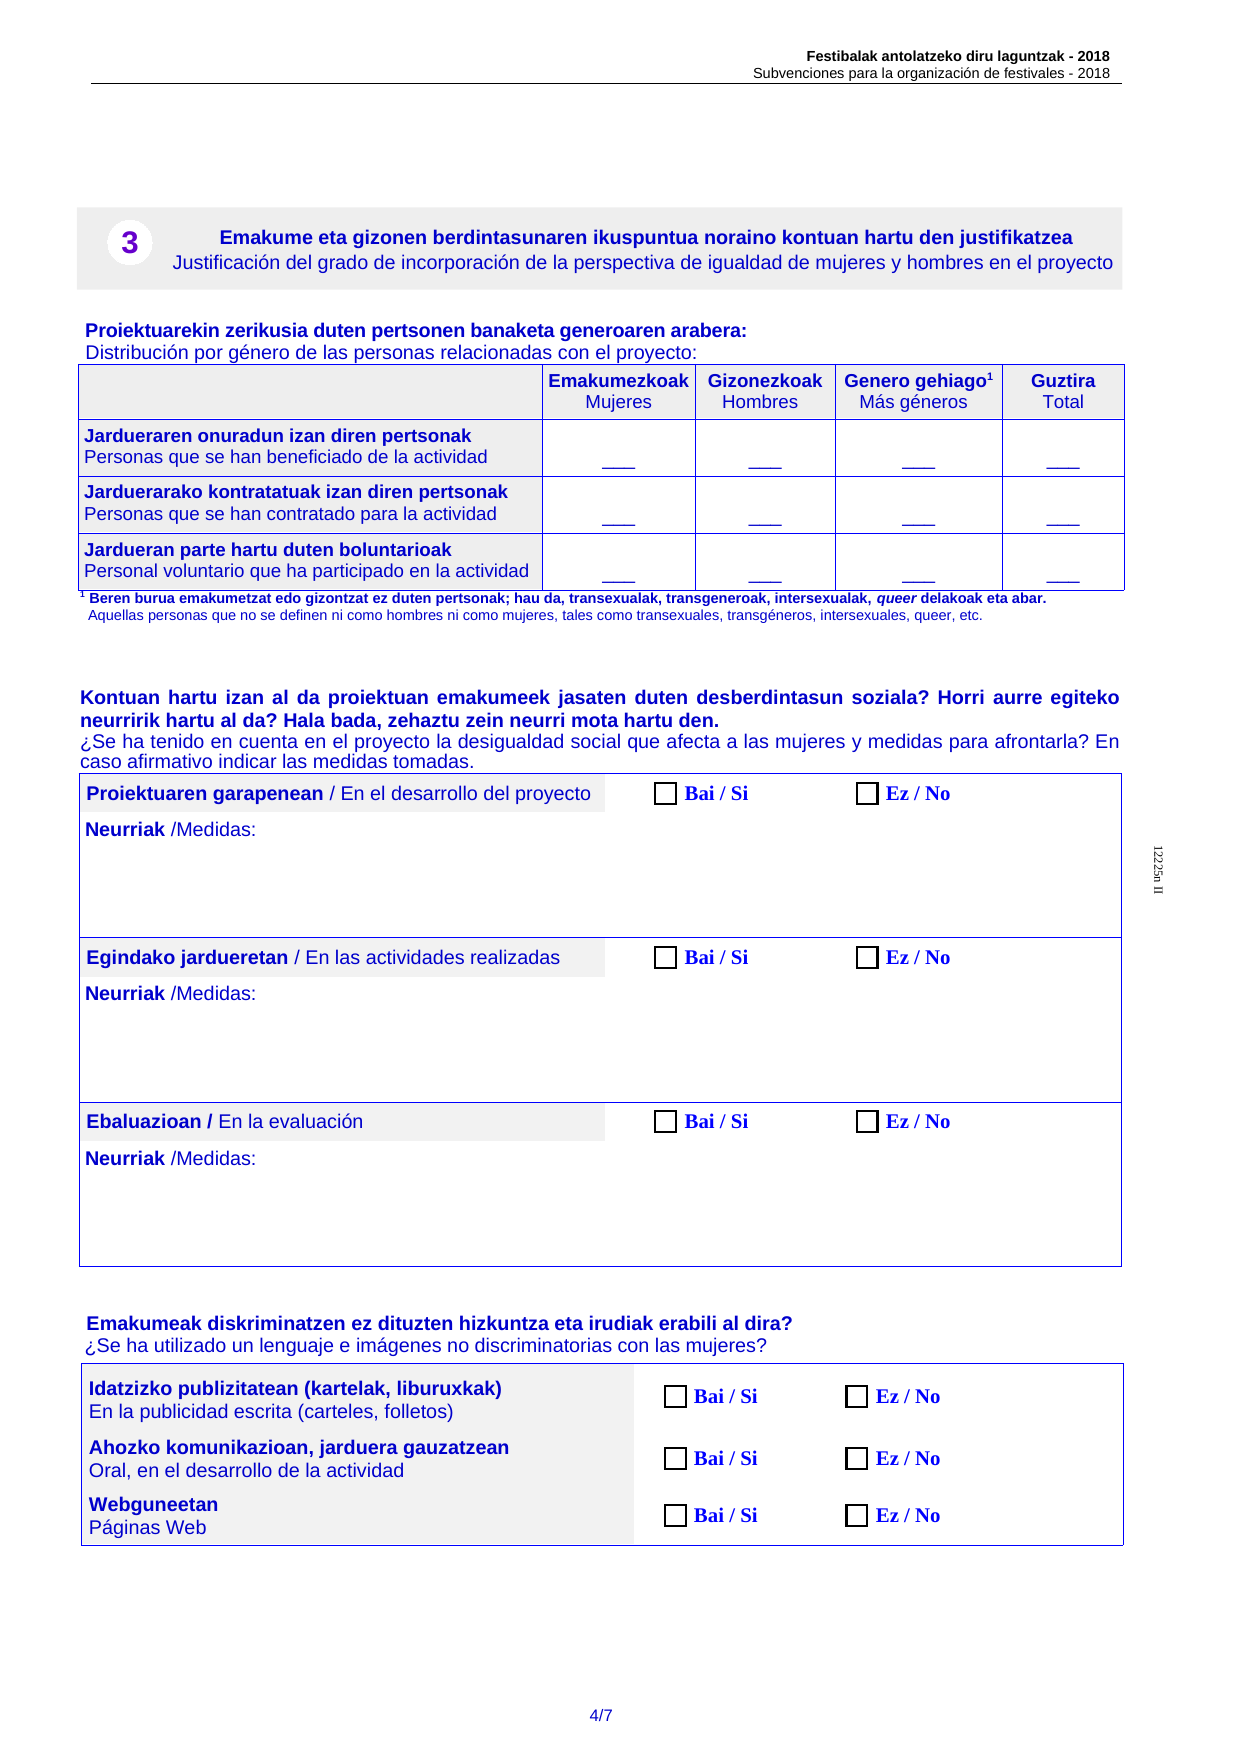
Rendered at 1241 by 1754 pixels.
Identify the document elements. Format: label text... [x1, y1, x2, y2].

text Proiektuarekin zerikusia duten pertsonen banaketa generoaren arabera: [80, 318, 1122, 341]
table_cell [837, 1487, 1123, 1544]
table_cell Neurriak /Medidas: [80, 812, 1121, 937]
text Distribución por género de las personas relacionadas con el proyecto: [80, 341, 1122, 364]
table_header Idatzizko publizitatean (kartelak, liburuxkak) En la publicidad escrita (carteles, folletos) [82, 1364, 634, 1430]
text Aquellas personas que no se definen ni como hombres ni como mujeres, tales como transexuales, transgéneros, intersexuales, queer, etc. [80, 606, 1122, 623]
table_header Genero gehiago1 Más géneros [836, 365, 1002, 418]
table_cell ___ [1003, 477, 1124, 532]
table_header [847, 774, 1121, 812]
table_cell Jarduerarako kontratatuak izan diren pertsonak Personas que se han contratado para la actividad [79, 477, 542, 532]
table_header [837, 1364, 1123, 1430]
table_cell ___ [836, 420, 1002, 476]
table_cell ___ [836, 534, 1002, 589]
table_cell ___ [696, 420, 835, 476]
text Kontuan hartu izan al da proiektuan emakumeek jasaten duten desberdintasun soziala? Horri aurre egiteko neurririk hartu al da? Hala bada, zehaztu zein neurri mota hartu den. [80, 686, 1122, 731]
table_cell ___ [543, 534, 695, 589]
table_cell [605, 1103, 847, 1141]
table_cell ___ [1003, 420, 1124, 476]
table_cell [634, 1430, 837, 1487]
text ¿Se ha tenido en cuenta en el proyecto la desigualdad social que afecta a las mujeres y medidas para afrontarla? En caso afirmativo indicar las medidas tomadas. [80, 731, 1122, 773]
table_cell Jardueraren onuradun izan diren pertsonak Personas que se han beneficiado de la actividad [79, 420, 542, 476]
table_header [605, 774, 847, 812]
table_cell Ebaluazioan / En la evaluación [80, 1103, 605, 1141]
table_cell Jardueran parte hartu duten boluntarioak Personal voluntario que ha participado en la actividad [79, 534, 542, 589]
table_cell [847, 938, 1121, 977]
table_cell [634, 1487, 837, 1544]
table_header Guztira Total [1003, 365, 1124, 418]
table_header Gizonezkoak Hombres [696, 365, 835, 418]
table_cell Egindako jardueretan / En las actividades realizadas [80, 938, 605, 977]
table_cell ___ [696, 477, 835, 532]
table_cell Webguneetan Páginas Web [82, 1487, 634, 1544]
table_header [634, 1364, 837, 1430]
table_header [79, 365, 542, 418]
table_cell ___ [543, 477, 695, 532]
text ¿Se ha utilizado un lenguaje e imágenes no discriminatorias con las mujeres? [21, 1334, 1122, 1357]
table_cell ___ [1003, 534, 1124, 589]
table_cell ___ [696, 534, 835, 589]
table_cell Ahozko komunikazioan, jarduera gauzatzean Oral, en el desarrollo de la actividad [82, 1430, 634, 1487]
table_cell ___ [543, 420, 695, 476]
text Emakumeak diskriminatzen ez dituzten hizkuntza eta irudiak erabili al dira? [81, 1311, 1122, 1334]
table_cell Neurriak /Medidas: [80, 1141, 1121, 1266]
table_cell [847, 1103, 1121, 1141]
table_cell Neurriak /Medidas: [80, 977, 1121, 1102]
table_header Proiektuaren garapenean / En el desarrollo del proyecto [80, 774, 605, 812]
table_cell [837, 1430, 1123, 1487]
text 1 Beren burua emakumetzat edo gizontzat ez duten pertsonak; hau da, transexualak, transgeneroak, intersexualak, queer delakoak eta abar. [80, 591, 1122, 606]
table_cell [605, 938, 847, 977]
table_header Emakumezkoak Mujeres [543, 365, 695, 418]
table_cell ___ [836, 477, 1002, 532]
